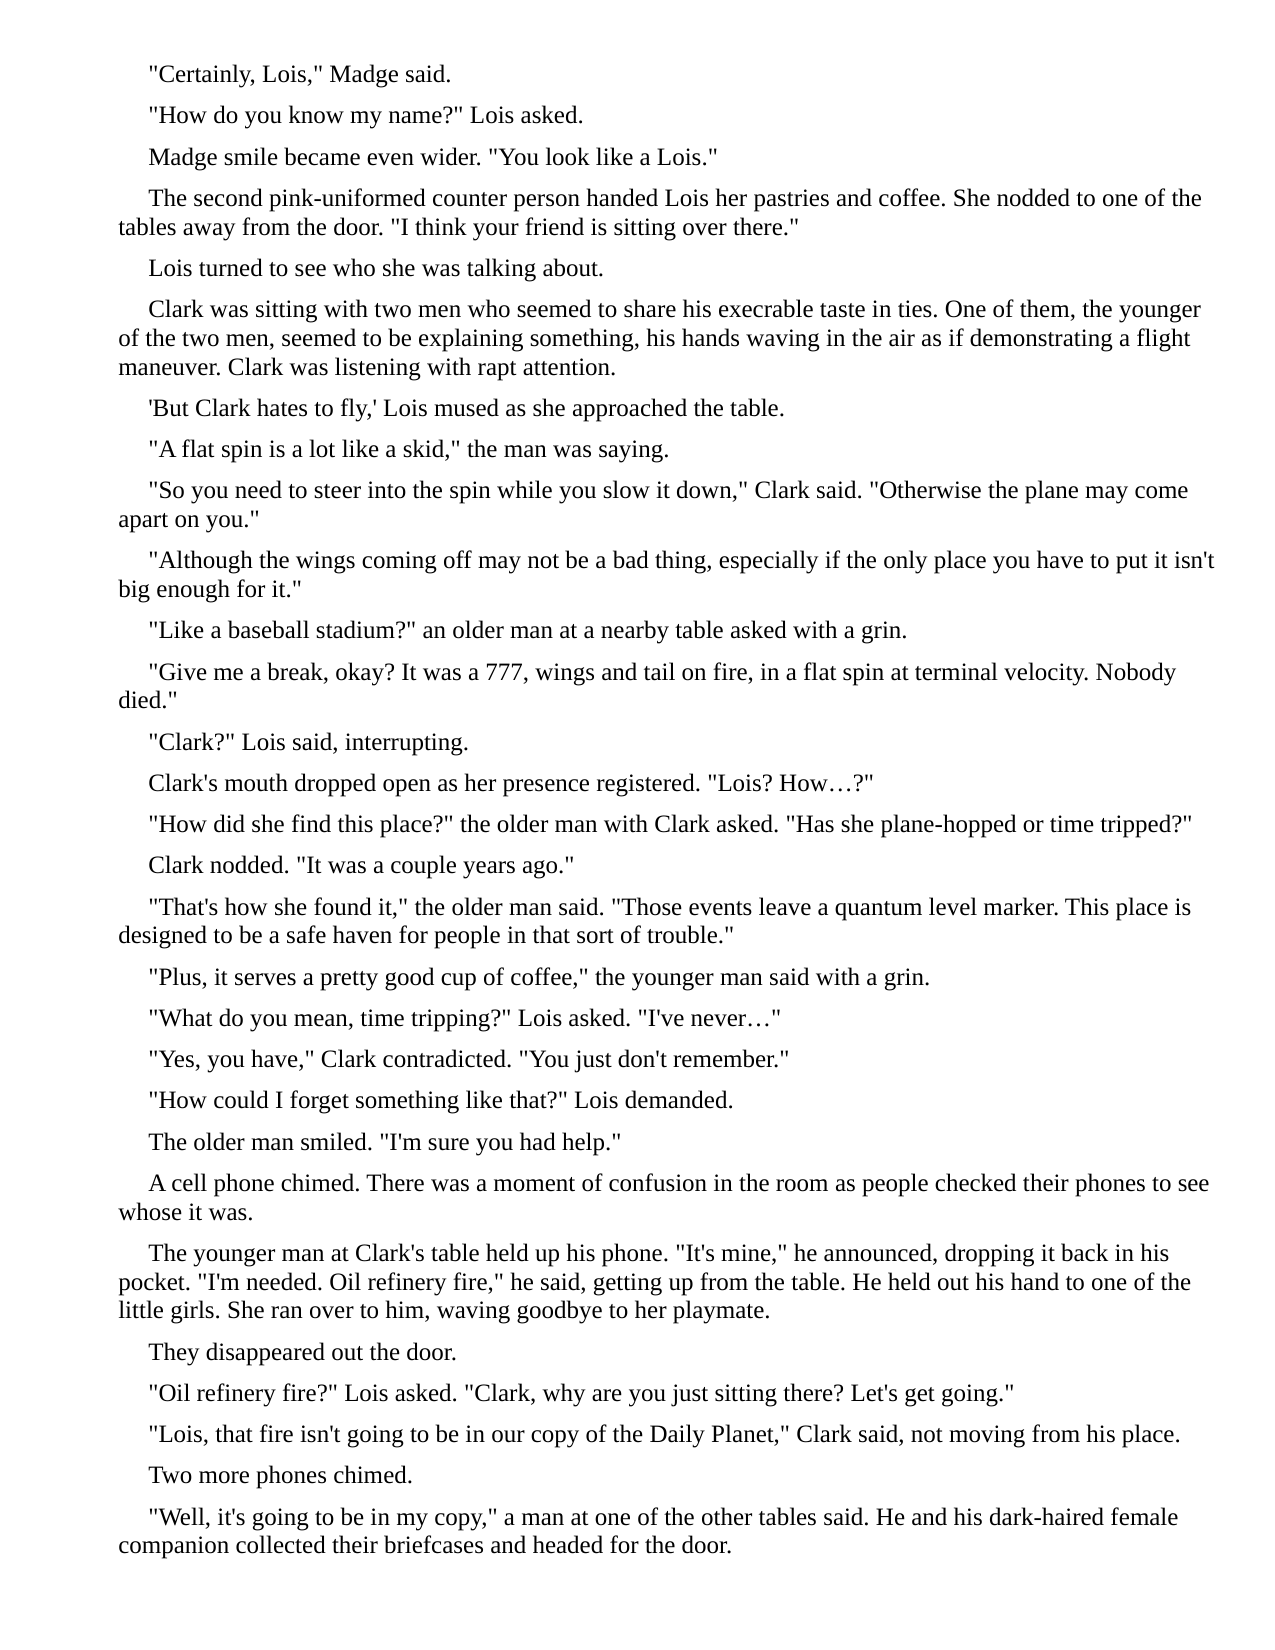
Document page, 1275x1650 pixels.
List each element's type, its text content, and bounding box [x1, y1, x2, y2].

text "Lois, that fire isn't going to be in our copy of the Daily Planet," Clark said, not moving from his place. [118, 1419, 1216, 1448]
text Madge smile became even wider. "You look like a Lois." [118, 142, 1216, 170]
text "Certainly, Lois," Madge said. [118, 59, 1216, 88]
text "A flat spin is a lot like a skid," the man was saying. [118, 434, 1216, 463]
text A cell phone chimed. There was a moment of confusion in the room as people checked their phones to see whose it was. [118, 1168, 1216, 1225]
text "Plus, it serves a pretty good cup of coffee," the younger man said with a grin. [118, 962, 1216, 990]
text "Oil refinery fire?" Lois asked. "Clark, why are you just sitting there? Let's get going." [118, 1378, 1216, 1407]
text Clark nodded. "It was a couple years ago." [118, 850, 1216, 879]
text The older man smiled. "I'm sure you had help." [118, 1127, 1216, 1155]
text "Like a baseball stadium?" an older man at a nearby table asked with a grin. [118, 615, 1216, 644]
text Clark was sitting with two men who seemed to share his execrable taste in ties. One of them, the younger of the two men, seemed to be explaining something, his hands waving in the air as if demonstrating a flight maneuver. Clark was listening with rapt attention. [118, 294, 1216, 380]
text "How could I forget something like that?" Lois demanded. [118, 1085, 1216, 1114]
text The younger man at Clark's table held up his phone. "It's mine," he announced, dropping it back in his pocket. "I'm needed. Oil refinery fire," he said, getting up from the table. He held out his hand to one of the little girls. She ran over to him, waving goodbye to her playmate. [118, 1238, 1216, 1324]
text "What do you mean, time tripping?" Lois asked. "I've never…" [118, 1003, 1216, 1032]
text "That's how she found it," the older man said. "Those events leave a quantum level marker. This place is designed to be a safe haven for people in that sort of trouble." [118, 892, 1216, 949]
text Two more phones chimed. [118, 1460, 1216, 1489]
text "How did she find this place?" the older man with Clark asked. "Has she plane-hopped or time tripped?" [118, 809, 1216, 838]
text "Well, it's going to be in my copy," a man at one of the other tables said. He and his dark-haired female companion collected their briefcases and headed for the door. [118, 1502, 1216, 1559]
text "Although the wings coming off may not be a bad thing, especially if the only place you have to put it isn't big enough for it." [118, 545, 1216, 603]
text Lois turned to see who she was talking about. [118, 253, 1216, 282]
text Clark's mouth dropped open as her presence registered. "Lois? How…?" [118, 768, 1216, 797]
text "Clark?" Lois said, interrupting. [118, 727, 1216, 755]
text 'But Clark hates to fly,' Lois mused as she approached the table. [118, 393, 1216, 422]
text "So you need to steer into the spin while you slow it down," Clark said. "Otherwise the plane may come apart on you." [118, 475, 1216, 533]
text "Yes, you have," Clark contradicted. "You just don't remember." [118, 1044, 1216, 1073]
text They disappeared out the door. [118, 1337, 1216, 1365]
text The second pink-uniformed counter person handed Lois her pastries and coffee. She nodded to one of the tables away from the door. "I think your friend is sitting over there." [118, 183, 1216, 240]
text "How do you know my name?" Lois asked. [118, 100, 1216, 129]
text "Give me a break, okay? It was a 777, wings and tail on fire, in a flat spin at terminal velocity. Nobody died." [118, 657, 1216, 714]
